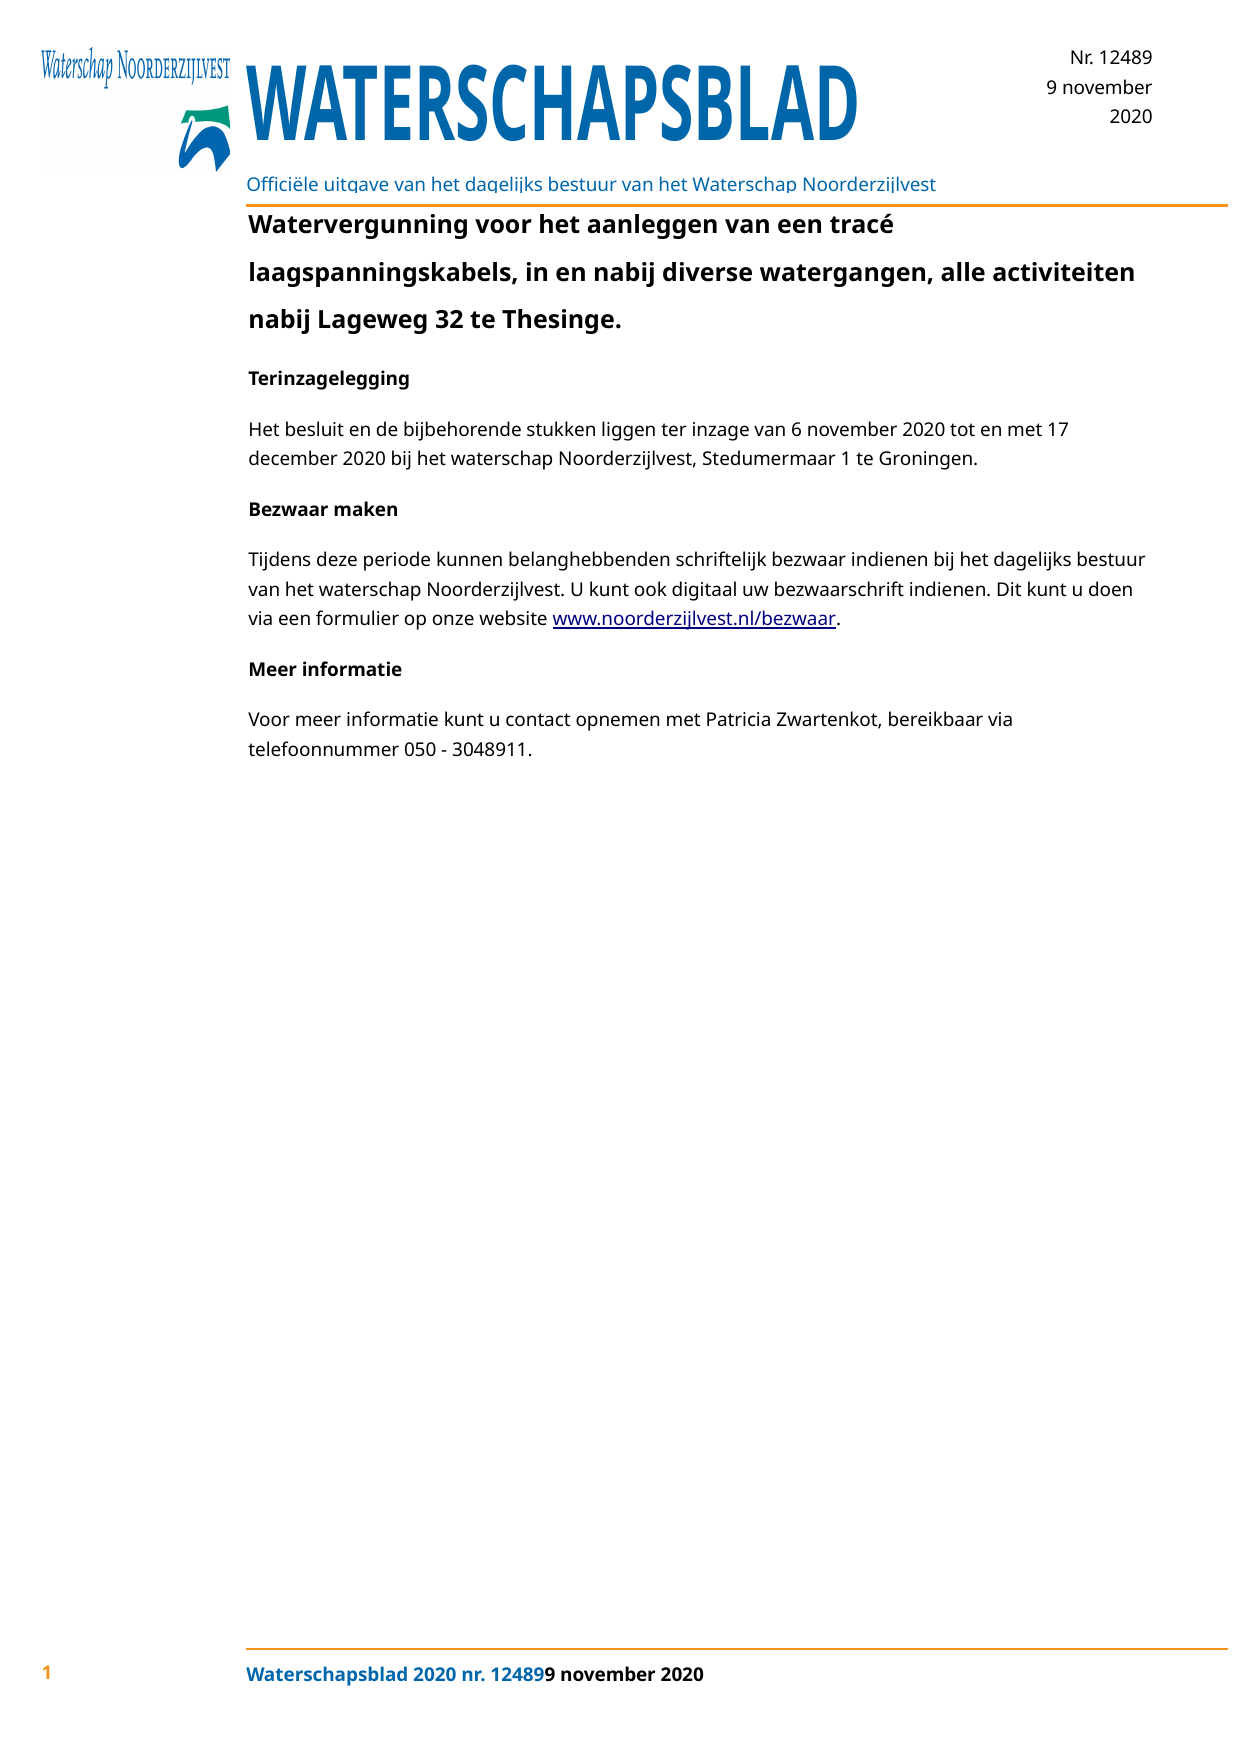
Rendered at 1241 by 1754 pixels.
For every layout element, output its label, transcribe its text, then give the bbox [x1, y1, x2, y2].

text Voor meer informatie kunt u contact opnemen met Patricia Zwartenkot, bereikbaar via telefoonnummer 050 - 3048911. [248, 706, 1152, 762]
text Het besluit en de bijbehorende stukken liggen ter inzage van 6 november 2020 tot en met 17 december 2020 bij het waterschap Noorderzijlvest, Stedumermaar 1 te Groningen. [248, 416, 1152, 471]
text Terinzagelegging [248, 366, 1152, 391]
text Watervergunning voor het aanleggen van een tracé laagspanningskabels, in en nabij diverse watergangen, alle activiteiten nabij Lageweg 32 te Thesinge. [248, 207, 1152, 336]
text Bezwaar maken [248, 496, 1152, 522]
text Meer informatie [248, 656, 1152, 682]
picture [41, 47, 231, 172]
text Tijdens deze periode kunnen belanghebbenden schriftelijk bezwaar indienen bij het dagelijks bestuur van het waterschap Noorderzijlvest. U kunt ook digitaal uw bezwaarschrift indienen. Dit kunt u doen via een formulier op onze website www.noorderzijlvest.nl/bezwaar. [248, 546, 1152, 631]
